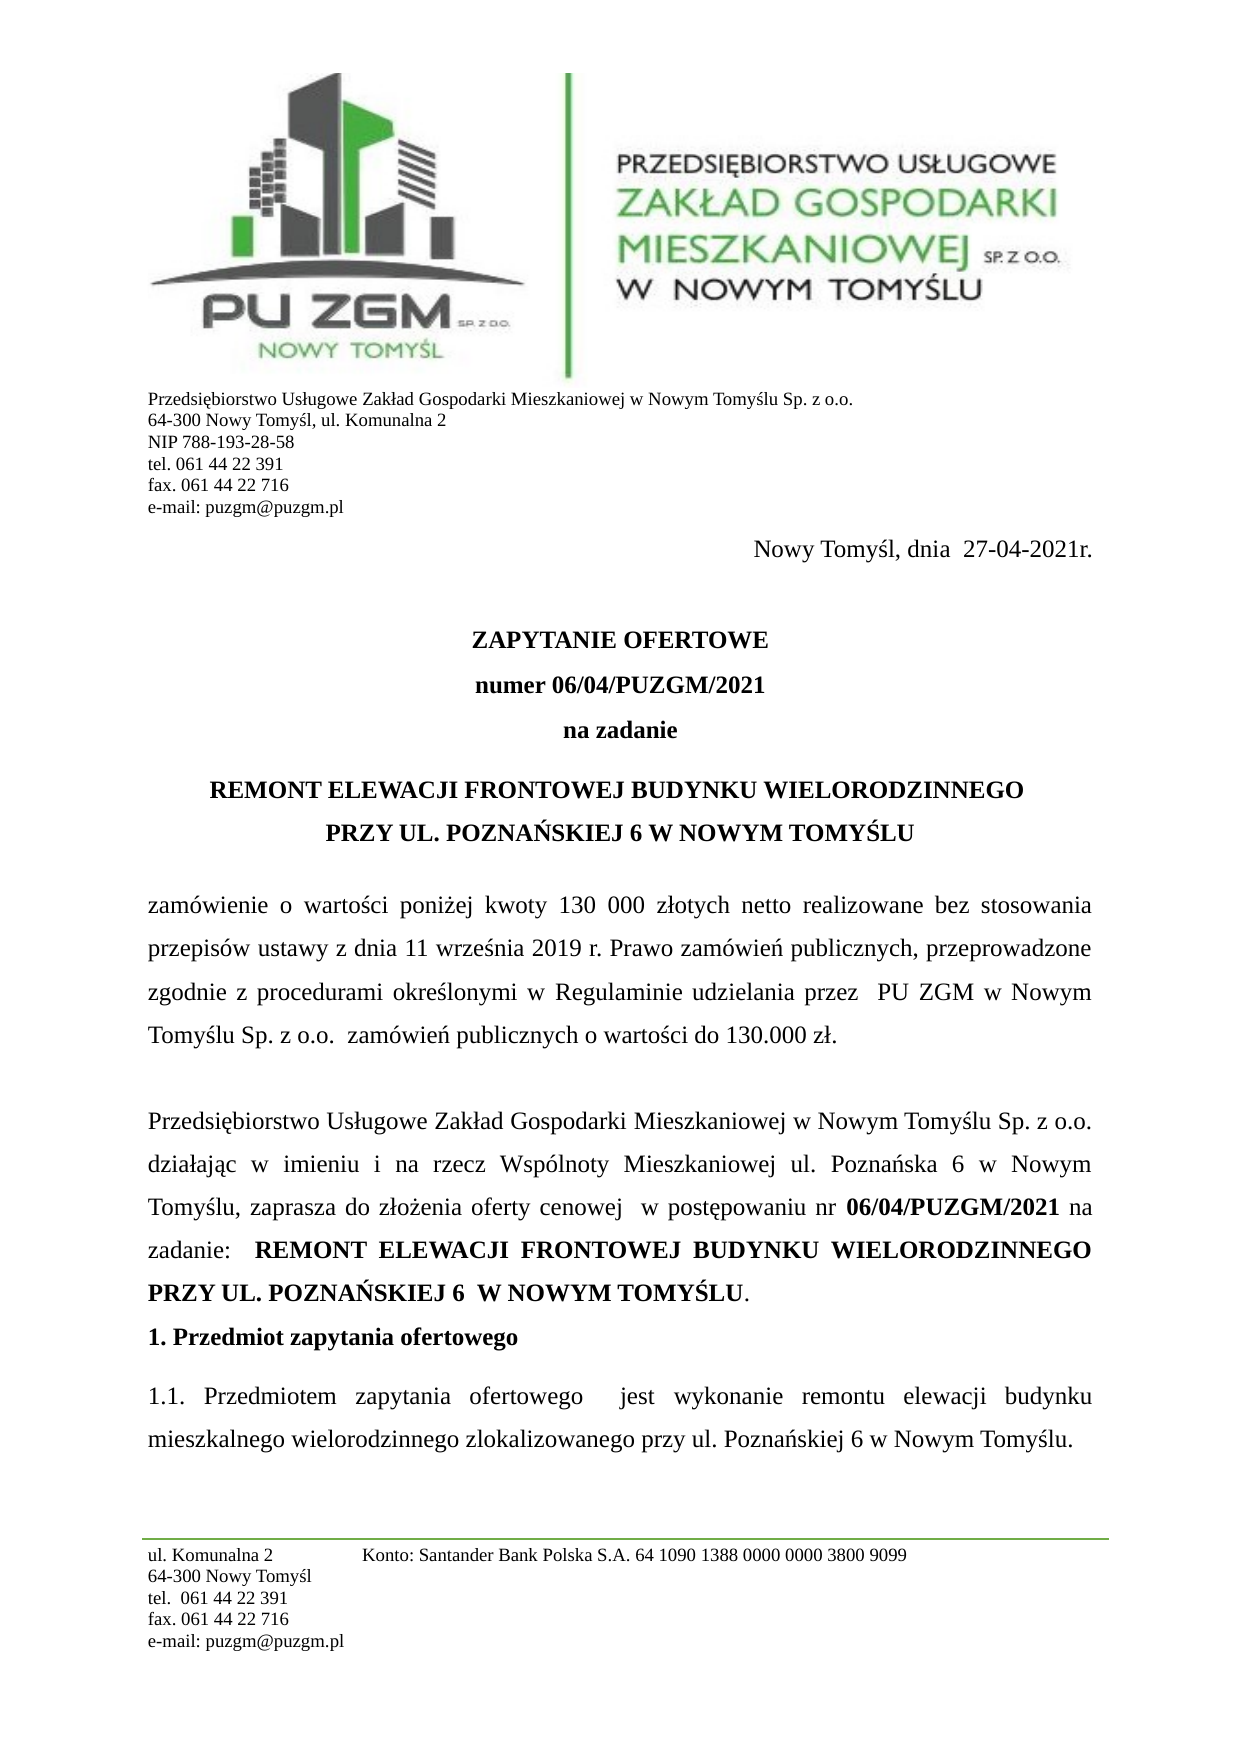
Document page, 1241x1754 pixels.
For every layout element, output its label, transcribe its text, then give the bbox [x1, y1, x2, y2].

text Przedsiębiorstwo Usługowe Zakład Gospodarki Mieszkaniowej w Nowym Tomyślu Sp. z o.o. 64-300 Nowy Tomyśl, ul. Komunalna 2 NIP 788-193-28-58 tel. 061 44 22 391 fax. 061 44 22 716 e-mail: puzgm@puzgm.pl [148, 388, 1093, 517]
text na zadanie [148, 716, 1093, 744]
list Przedsiębiorstwo Usługowe Zakład Gospodarki Mieszkaniowej w Nowym Tomyślu Sp. z o.o. działając w imieniu i na rzecz Wspólnoty Mieszkaniowej ul. Poznańska 6 w Nowym Tomyślu, zaprasza do złożenia oferty cenowej w postępowaniu nr 06/04/PUZGM/2021 na zadanie: REMONT ELEWACJI FRONTOWEJ BUDYNKU WIELORODZINNEGO PRZY UL. POZNAŃSKIEJ 6 W NOWYM TOMYŚLU. [148, 1106, 1093, 1307]
picture [147, 73, 1093, 388]
text zamówienie o wartości poniżej kwoty 130 000 złotych netto realizowane bez stosowania przepisów ustawy z dnia 11 września 2019 r. Prawo zamówień publicznych, przeprowadzone zgodnie z procedurami określonymi w Regulaminie udzielania przez PU ZGM w Nowym Tomyślu Sp. z o.o. zamówień publicznych o wartości do 130.000 zł. [148, 890, 1093, 1048]
text REMONT ELEWACJI FRONTOWEJ BUDYNKU WIELORODZINNEGO PRZY UL. POZNAŃSKIEJ 6 W NOWYM TOMYŚLU [148, 775, 1093, 847]
text Nowy Tomyśl, dnia 27-04-2021r. [148, 534, 1093, 563]
text 1. Przedmiot zapytania ofertowego [148, 1322, 1093, 1350]
text 1.1. Przedmiotem zapytania ofertowego jest wykonanie remontu elewacji budynku mieszkalnego wielorodzinnego zlokalizowanego przy ul. Poznańskiej 6 w Nowym Tomyślu. [148, 1381, 1093, 1453]
text ZAPYTANIE OFERTOWE [148, 625, 1093, 653]
text numer 06/04/PUZGM/2021 [148, 670, 1093, 699]
